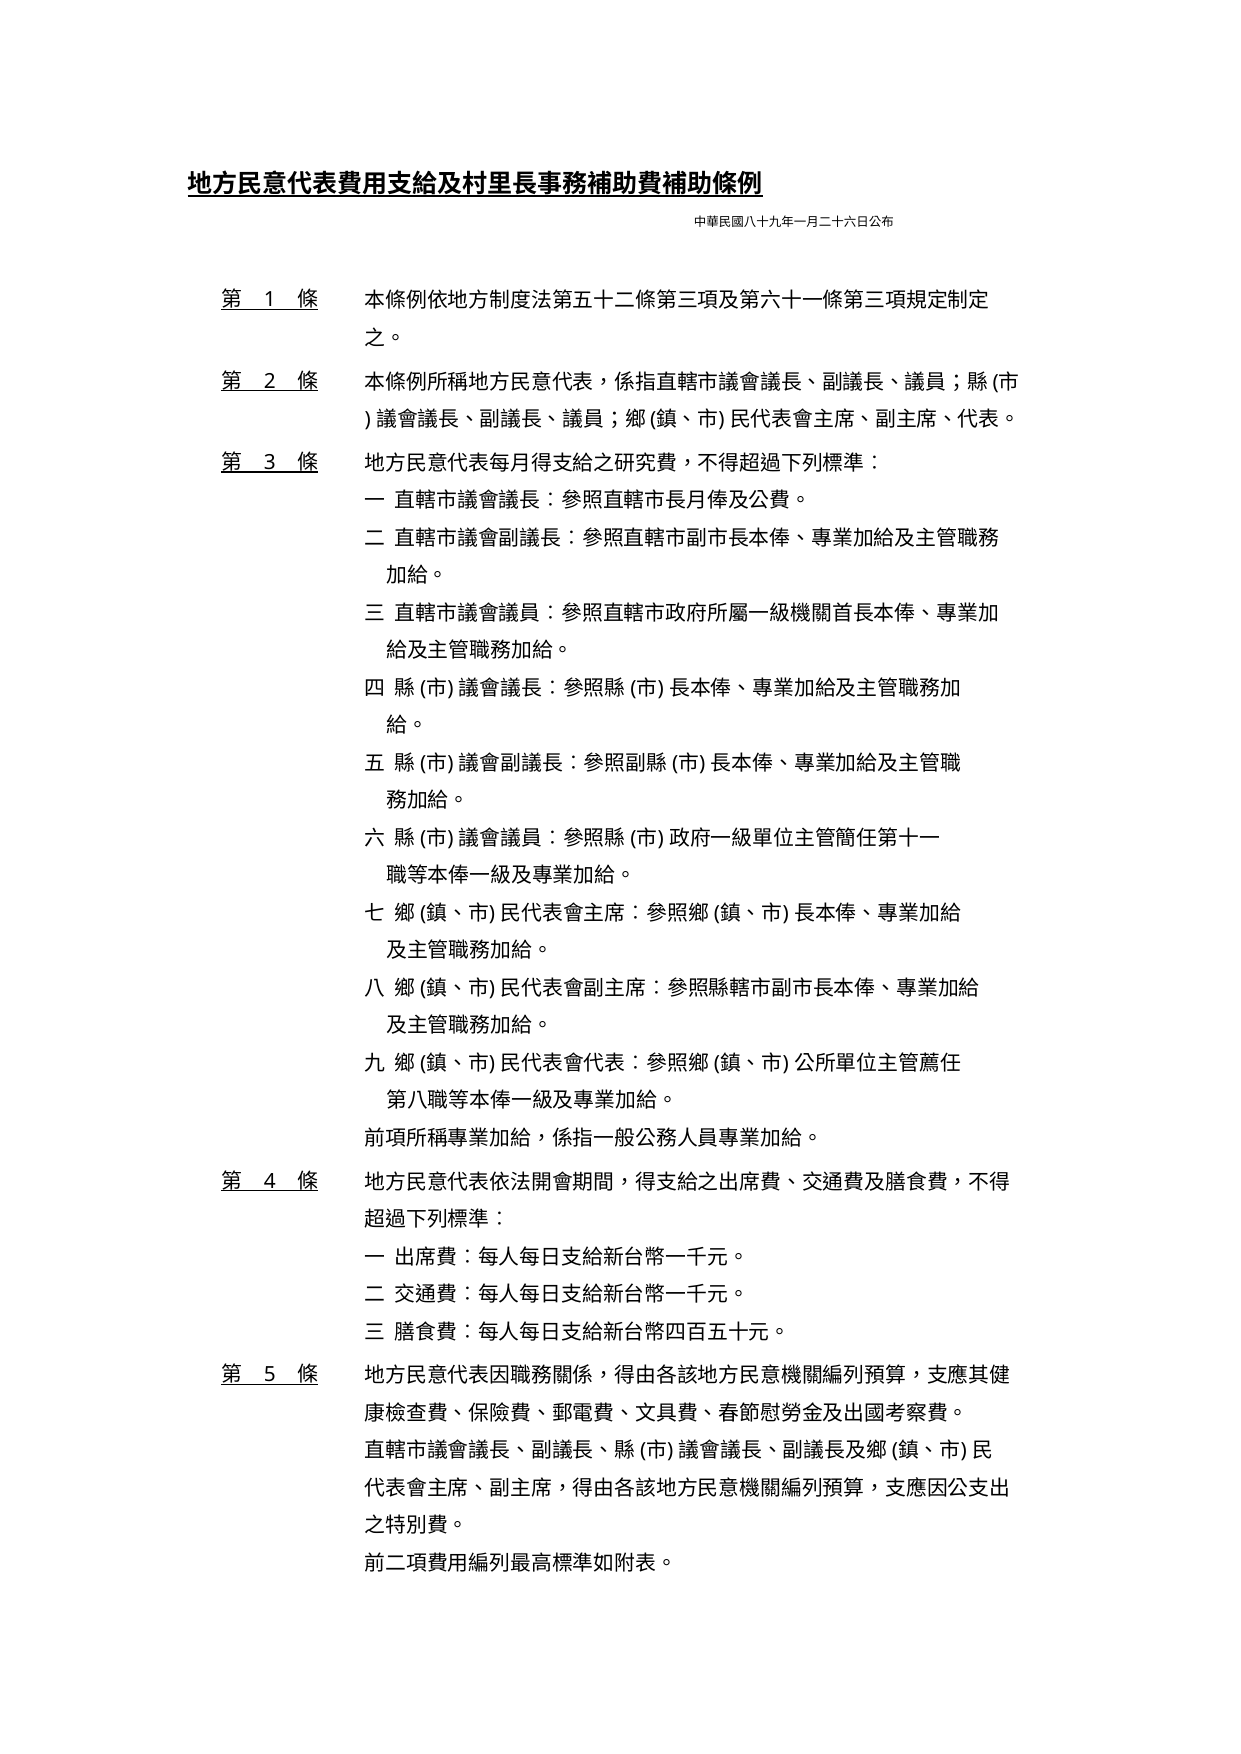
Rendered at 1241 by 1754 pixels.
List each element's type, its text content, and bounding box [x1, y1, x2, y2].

text 中華民國八十九年一月二十六日公布 [187, 202, 1053, 239]
table_cell 地方民意代表依法開會期間，得支給之出席費、交通費及膳食費，不得超過下列標準︰ 一 出席費︰每人每日支給新台幣一千元。 二 交通費︰每人每日支給新台幣一千元。 三 膳食費︰每人每日支給新台幣四百五十元。 [361, 1158, 1022, 1352]
table_cell 第 2 條 [218, 358, 361, 439]
table_cell 地方民意代表因職務關係，得由各該地方民意機關編列預算，支應其健康檢查費、保險費、郵電費、文具費、春節慰勞金及出國考察費。 直轄市議會議長、副議長、縣 (市) 議會議長、副議長及鄉 (鎮、市) 民 代表會主席、副主席，得由各該地方民意機關編列預算，支應因公支出之特別費。 前二項費用編列最高標準如附表。 [361, 1352, 1022, 1583]
table_cell 本條例所稱地方民意代表，係指直轄市議會議長、副議長、議員；縣 (市 ) 議會議長、副議長、議員；鄉 (鎮、市) 民代表會主席、副主席、代表。 [361, 358, 1022, 439]
table_header 第 1 條 [218, 277, 361, 358]
text 地方民意代表費用支給及村里長事務補助費補助條例 [187, 164, 1053, 202]
table_header 本條例依地方制度法第五十二條第三項及第六十一條第三項規定制定之。 [361, 277, 1022, 358]
table_cell 地方民意代表每月得支給之研究費，不得超過下列標準︰ 一 直轄市議會議長︰參照直轄市長月俸及公費。 二 直轄市議會副議長︰參照直轄市副市長本俸、專業加給及主管職務 加給。 三 直轄市議會議員︰參照直轄市政府所屬一級機關首長本俸、專業加 給及主管職務加給。 四 縣 (市) 議會議長︰參照縣 (市) 長本俸、專業加給及主管職務加 給。 五 縣 (市) 議會副議長︰參照副縣 (市) 長本俸、專業加給及主管職 務加給。 六 縣 (市) 議會議員︰參照縣 (市) 政府一級單位主管簡任第十一 職等本俸一級及專業加給。 七 鄉 (鎮、市) 民代表會主席︰參照鄉 (鎮、市) 長本俸、專業加給 及主管職務加給。 八 鄉 (鎮、市) 民代表會副主席︰參照縣轄市副市長本俸、專業加給 及主管職務加給。 九 鄉 (鎮、市) 民代表會代表︰參照鄉 (鎮、市) 公所單位主管薦任 第八職等本俸一級及專業加給。 前項所稱專業加給，係指一般公務人員專業加給。 [361, 440, 1022, 1158]
table_cell 第 4 條 [218, 1158, 361, 1352]
table_cell 第 5 條 [218, 1352, 361, 1583]
table_cell 第 3 條 [218, 440, 361, 1158]
